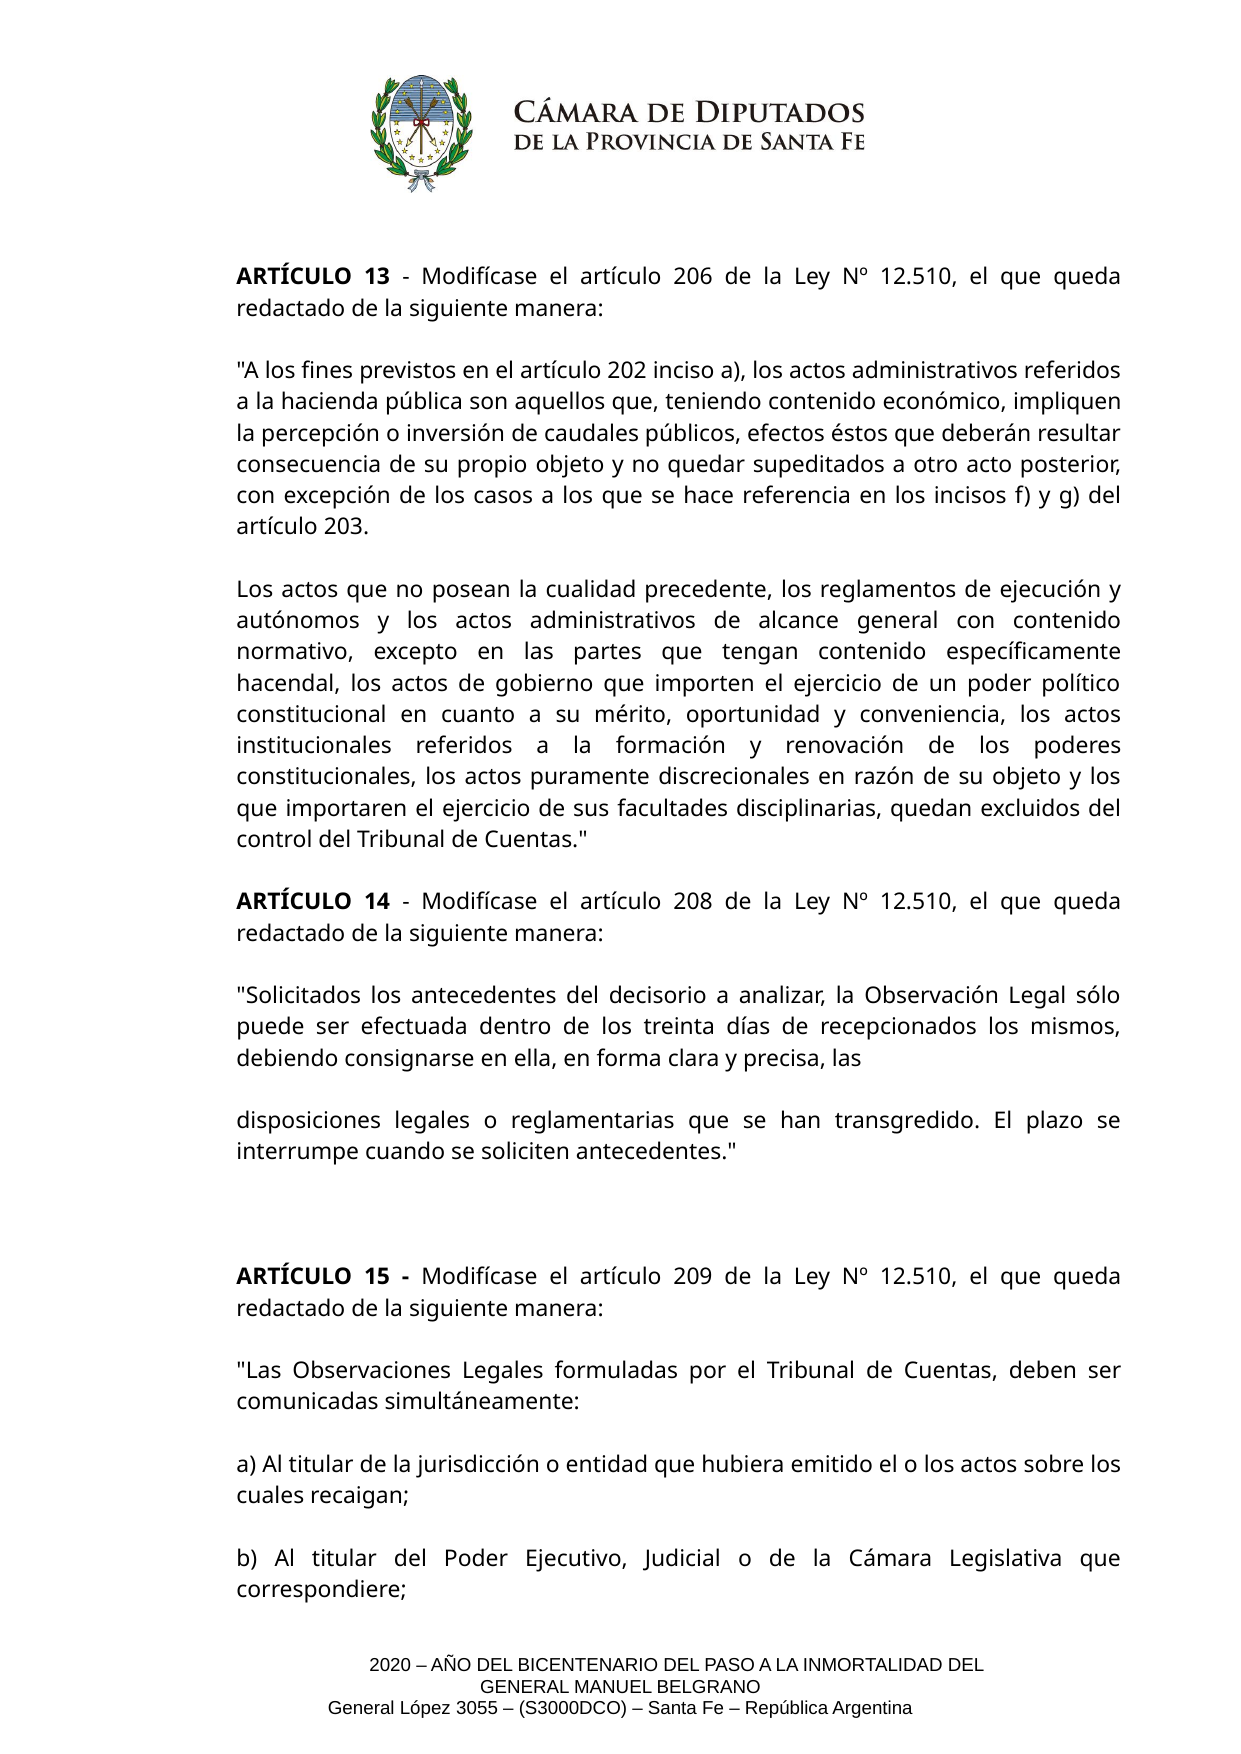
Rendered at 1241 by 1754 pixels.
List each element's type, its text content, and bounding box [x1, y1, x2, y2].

text ARTÍCULO 13 - Modifícase el artículo 206 de la Ley Nº 12.510, el que queda redactado de la siguiente manera: [236, 260, 1122, 323]
text Los actos que no posean la cualidad precedente, los reglamentos de ejecución y autónomos y los actos administrativos de alcance general con contenido normativo, excepto en las partes que tengan contenido específicamente hacendal, los actos de gobierno que importen el ejercicio de un poder político constitucional en cuanto a su mérito, oportunidad y conveniencia, los actos institucionales referidos a la formación y renovación de los poderes constitucionales, los actos puramente discrecionales en razón de su objeto y los que importaren el ejercicio de sus facultades disciplinarias, quedan excluidos del control del Tribunal de Cuentas." [236, 573, 1122, 854]
text "Las Observaciones Legales formuladas por el Tribunal de Cuentas, deben ser comunicadas simultáneamente: [236, 1354, 1122, 1416]
picture [370, 75, 865, 197]
text a) Al titular de la jurisdicción o entidad que hubiera emitido el o los actos sobre los cuales recaigan; [236, 1448, 1122, 1510]
text "A los fines previstos en el artículo 202 inciso a), los actos administrativos referidos a la hacienda pública son aquellos que, teniendo contenido económico, impliquen la percepción o inversión de caudales públicos, efectos éstos que deberán resultar consecuencia de su propio objeto y no quedar supeditados a otro acto posterior, con excepción de los casos a los que se hace referencia en los incisos f) y g) del artículo 203. [236, 354, 1122, 541]
text ARTÍCULO 15 - Modifícase el artículo 209 de la Ley Nº 12.510, el que queda redactado de la siguiente manera: [236, 1260, 1122, 1323]
text b) Al titular del Poder Ejecutivo, Judicial o de la Cámara Legislativa que correspondiere; [236, 1541, 1122, 1604]
text ARTÍCULO 14 - Modifícase el artículo 208 de la Ley Nº 12.510, el que queda redactado de la siguiente manera: [236, 885, 1122, 948]
text disposiciones legales o reglamentarias que se han transgredido. El plazo se interrumpe cuando se soliciten antecedentes." [236, 1104, 1122, 1166]
text "Solicitados los antecedentes del decisorio a analizar, la Observación Legal sólo puede ser efectuada dentro de los treinta días de recepcionados los mismos, debiendo consignarse en ella, en forma clara y precisa, las [236, 979, 1122, 1073]
